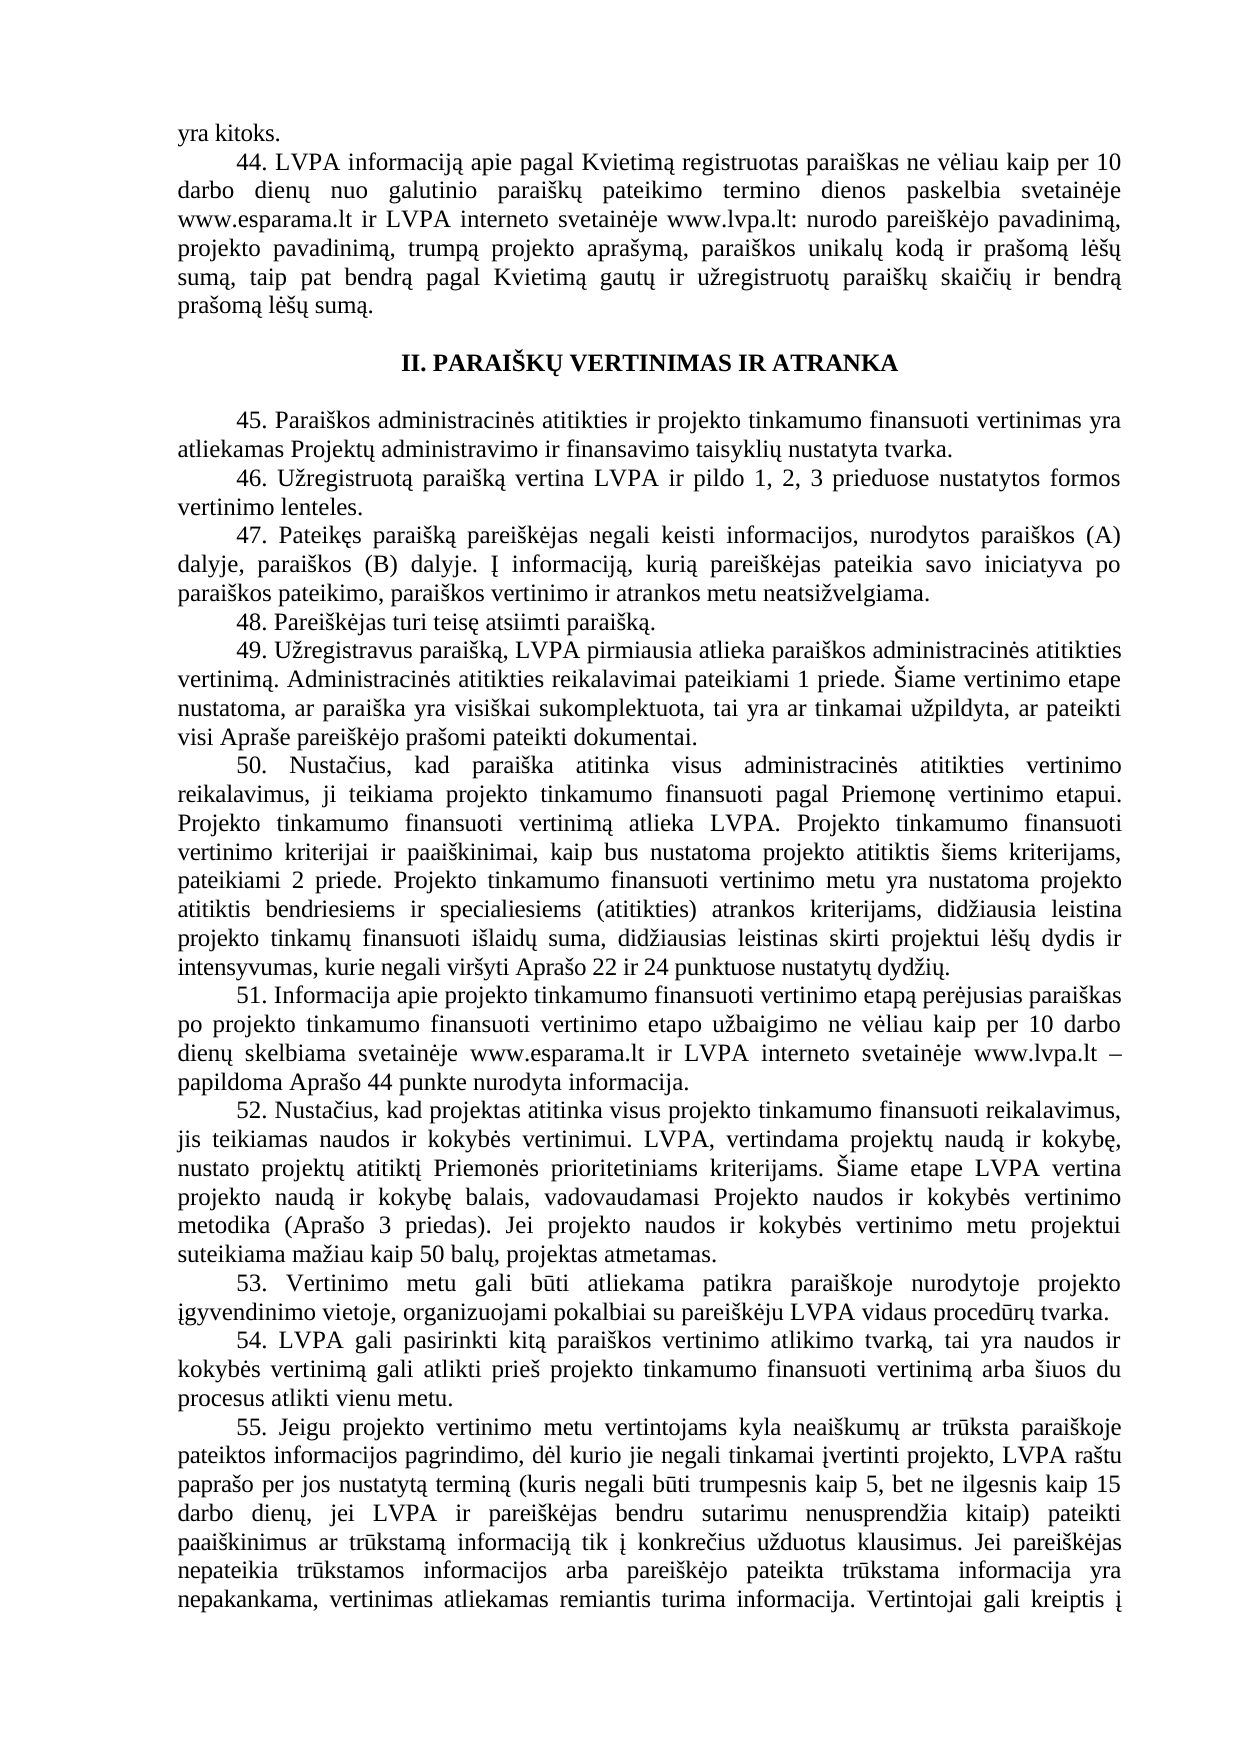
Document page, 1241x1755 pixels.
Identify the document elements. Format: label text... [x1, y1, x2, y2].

text yra kitoks. [177, 118, 1122, 147]
text 51. Informacija apie projekto tinkamumo finansuoti vertinimo etapą perėjusias paraiškas po projekto tinkamumo finansuoti vertinimo etapo užbaigimo ne vėliau kaip per 10 darbo dienų skelbiama svetainėje www.esparama.lt ir LVPA interneto svetainėje www.lvpa.lt – papildoma Aprašo 44 punkte nurodyta informacija. [177, 981, 1122, 1096]
text 50. Nustačius, kad paraiška atitinka visus administracinės atitikties vertinimo reikalavimus, ji teikiama projekto tinkamumo finansuoti pagal Priemonę vertinimo etapui. Projekto tinkamumo finansuoti vertinimą atlieka LVPA. Projekto tinkamumo finansuoti vertinimo kriterijai ir paaiškinimai, kaip bus nustatoma projekto atitiktis šiems kriterijams, pateikiami 2 priede. Projekto tinkamumo finansuoti vertinimo metu yra nustatoma projekto atitiktis bendriesiems ir specialiesiems (atitikties) atrankos kriterijams, didžiausia leistina projekto tinkamų finansuoti išlaidų suma, didžiausias leistinas skirti projektui lėšų dydis ir intensyvumas, kurie negali viršyti Aprašo 22 ir 24 punktuose nustatytų dydžių. [177, 751, 1122, 981]
text 47. Pateikęs paraišką pareiškėjas negali keisti informacijos, nurodytos paraiškos (A) dalyje, paraiškos (B) dalyje. Į informaciją, kurią pareiškėjas pateikia savo iniciatyva po paraiškos pateikimo, paraiškos vertinimo ir atrankos metu neatsižvelgiama. [177, 521, 1122, 607]
text 48. Pareiškėjas turi teisę atsiimti paraišką. [177, 607, 1122, 636]
text 52. Nustačius, kad projektas atitinka visus projekto tinkamumo finansuoti reikalavimus, jis teikiamas naudos ir kokybės vertinimui. LVPA, vertindama projektų naudą ir kokybę, nustato projektų atitiktį Priemonės prioritetiniams kriterijams. Šiame etape LVPA vertina projekto naudą ir kokybę balais, vadovaudamasi Projekto naudos ir kokybės vertinimo metodika (Aprašo 3 priedas). Jei projekto naudos ir kokybės vertinimo metu projektui suteikiama mažiau kaip 50 balų, projektas atmetamas. [177, 1096, 1122, 1268]
text 45. Paraiškos administracinės atitikties ir projekto tinkamumo finansuoti vertinimas yra atliekamas Projektų administravimo ir finansavimo taisyklių nustatyta tvarka. [177, 406, 1122, 463]
text 49. Užregistravus paraišką, LVPA pirmiausia atlieka paraiškos administracinės atitikties vertinimą. Administracinės atitikties reikalavimai pateikiami 1 priede. Šiame vertinimo etape nustatoma, ar paraiška yra visiškai sukomplektuota, tai yra ar tinkamai užpildyta, ar pateikti visi Apraše pareiškėjo prašomi pateikti dokumentai. [177, 636, 1122, 751]
text 54. LVPA gali pasirinkti kitą paraiškos vertinimo atlikimo tvarką, tai yra naudos ir kokybės vertinimą gali atlikti prieš projekto tinkamumo finansuoti vertinimą arba šiuos du procesus atlikti vienu metu. [177, 1326, 1122, 1412]
text 44. LVPA informaciją apie pagal Kvietimą registruotas paraiškas ne vėliau kaip per 10 darbo dienų nuo galutinio paraiškų pateikimo termino dienos paskelbia svetainėje www.esparama.lt ir LVPA interneto svetainėje www.lvpa.lt: nurodo pareiškėjo pavadinimą, projekto pavadinimą, trumpą projekto aprašymą, paraiškos unikalų kodą ir prašomą lėšų sumą, taip pat bendrą pagal Kvietimą gautų ir užregistruotų paraiškų skaičių ir bendrą prašomą lėšų sumą. [177, 147, 1122, 319]
text 46. Užregistruotą paraišką vertina LVPA ir pildo 1, 2, 3 prieduose nustatytos formos vertinimo lenteles. [177, 463, 1122, 521]
text 55. Jeigu projekto vertinimo metu vertintojams kyla neaiškumų ar trūksta paraiškoje pateiktos informacijos pagrindimo, dėl kurio jie negali tinkamai įvertinti projekto, LVPA raštu paprašo per jos nustatytą terminą (kuris negali būti trumpesnis kaip 5, bet ne ilgesnis kaip 15 darbo dienų, jei LVPA ir pareiškėjas bendru sutarimu nenusprendžia kitaip) pateikti paaiškinimus ar trūkstamą informaciją tik į konkrečius užduotus klausimus. Jei pareiškėjas nepateikia trūkstamos informacijos arba pareiškėjo pateikta trūkstama informacija yra nepakankama, vertinimas atliekamas remiantis turima informacija. Vertintojai gali kreiptis į [177, 1412, 1122, 1613]
text 53. Vertinimo metu gali būti atliekama patikra paraiškoje nurodytoje projekto įgyvendinimo vietoje, organizuojami pokalbiai su pareiškėju LVPA vidaus procedūrų tvarka. [177, 1268, 1122, 1326]
text II. PARAIŠKŲ VERTINIMAS IR ATRANKA [177, 348, 1122, 377]
